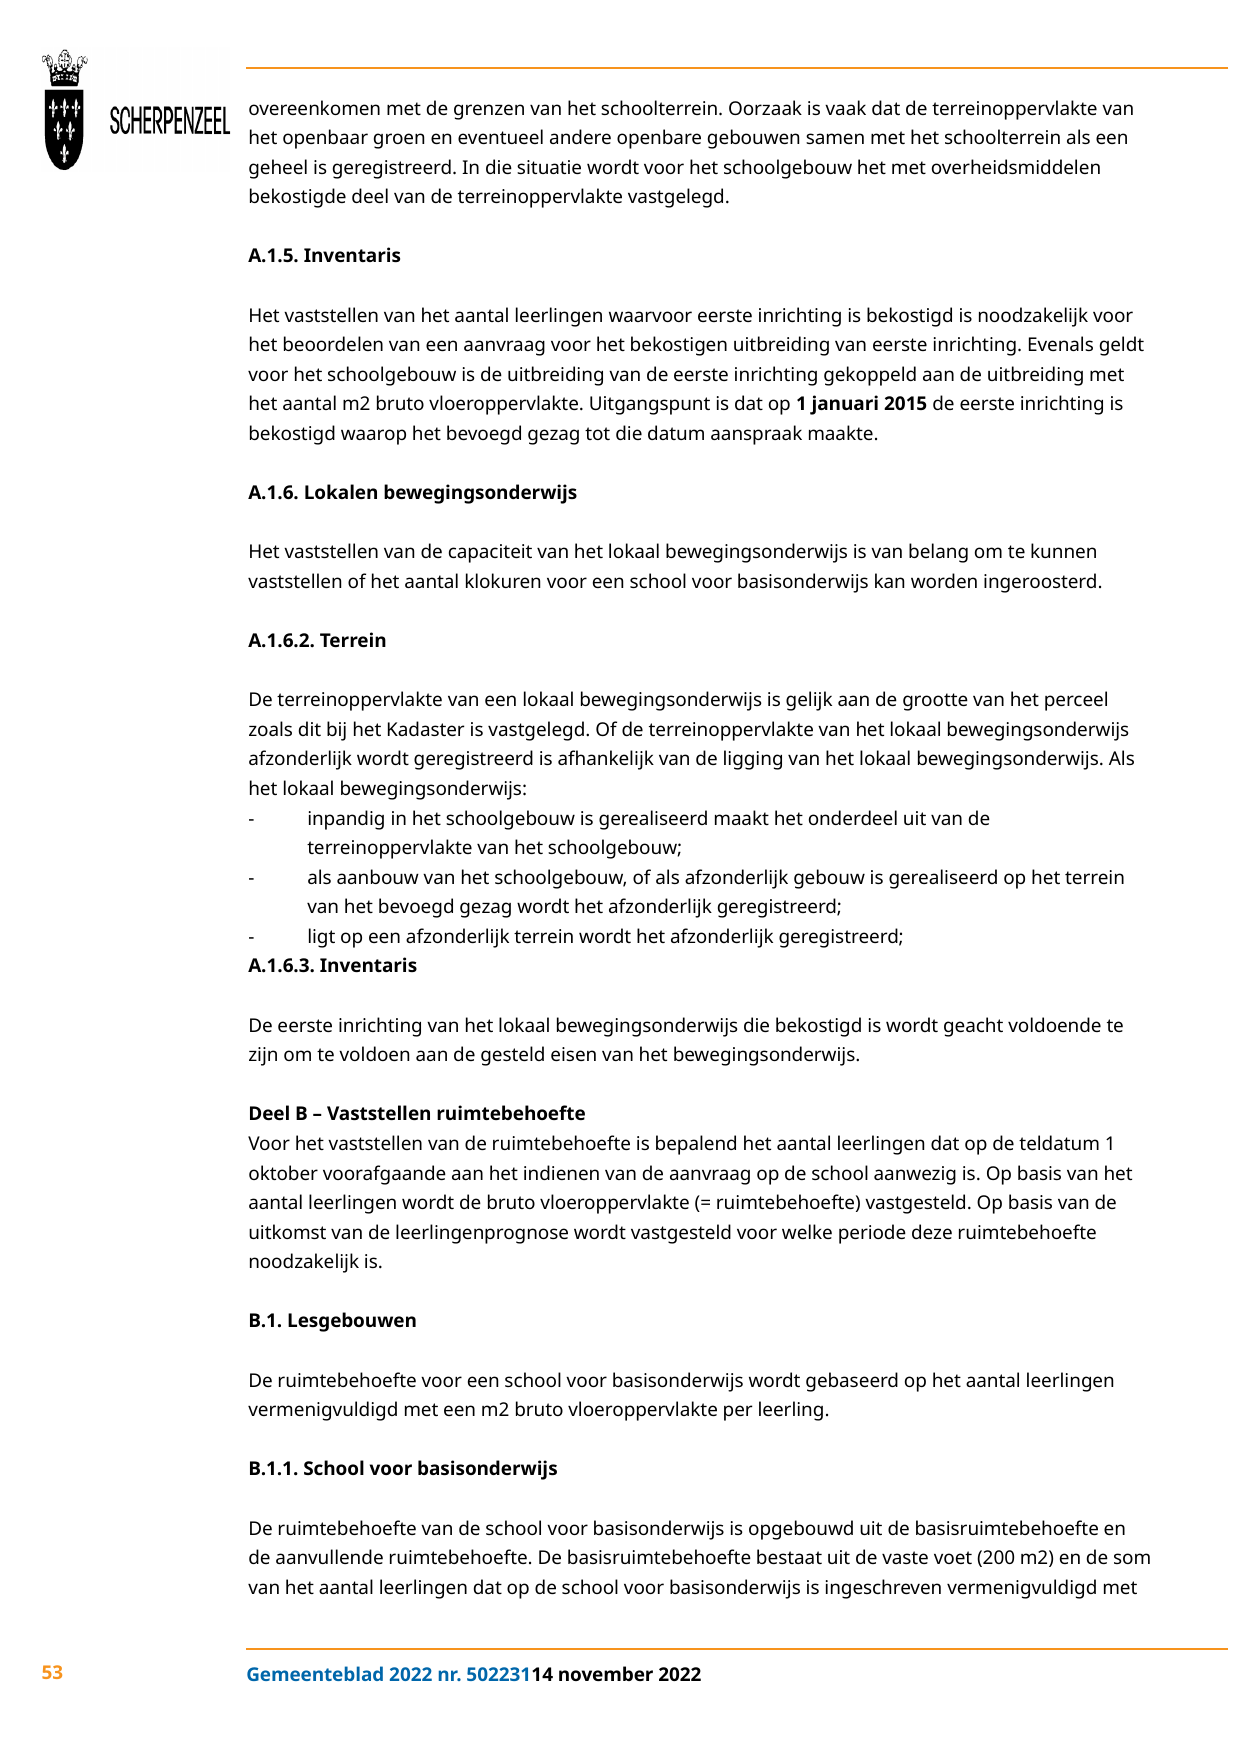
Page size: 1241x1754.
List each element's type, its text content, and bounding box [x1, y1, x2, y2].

text A.1.6.3. Inventaris [248, 953, 1152, 978]
text A.1.5. Inventaris [248, 243, 1152, 268]
text De ruimtebehoefte van de school voor basisonderwijs is opgebouwd uit de basisruimtebehoefte en de aanvullende ruimtebehoefte. De basisruimtebehoefte bestaat uit de vaste voet (200 m2) en de som van het aantal leerlingen dat op de school voor basisonderwijs is ingeschreven vermenigvuldigd met [248, 1515, 1152, 1600]
text Het vaststellen van de capaciteit van het lokaal bewegingsonderwijs is van belang om te kunnen vaststellen of het aantal klokuren voor een school voor basisonderwijs kan worden ingeroosterd. [248, 538, 1152, 594]
text Deel B – Vaststellen ruimtebehoefte [248, 1101, 1152, 1126]
text Voor het vaststellen van de ruimtebehoefte is bepalend het aantal leerlingen dat op de teldatum 1 oktober voorafgaande aan het indienen van de aanvraag op de school aanwezig is. Op basis van het aantal leerlingen wordt de bruto vloeroppervlakte (= ruimtebehoefte) vastgesteld. Op basis van de uitkomst van de leerlingenprognose wordt vastgesteld voor welke periode deze ruimtebehoefte noodzakelijk is. [248, 1130, 1152, 1274]
text A.1.6. Lokalen bewegingsonderwijs [248, 479, 1152, 505]
text overeenkomen met de grenzen van het schoolterrein. Oorzaak is vaak dat de terreinoppervlakte van het openbaar groen en eventueel andere openbare gebouwen samen met het schoolterrein als een geheel is geregistreerd. In die situatie wordt voor het schoolgebouw het met overheidsmiddelen bekostigde deel van de terreinoppervlakte vastgelegd. [248, 95, 1152, 209]
text De eerste inrichting van het lokaal bewegingsonderwijs die bekostigd is wordt geacht voldoende te zijn om te voldoen aan de gesteld eisen van het bewegingsonderwijs. [248, 1012, 1152, 1067]
text De ruimtebehoefte voor een school voor basisonderwijs wordt gebaseerd op het aantal leerlingen vermenigvuldigd met een m2 bruto vloeroppervlakte per leerling. [248, 1367, 1152, 1422]
list ligt op een afzonderlijk terrein wordt het afzonderlijk geregistreerd; [248, 923, 1152, 949]
text B.1. Lesgebouwen [248, 1308, 1152, 1333]
list als aanbouw van het schoolgebouw, of als afzonderlijk gebouw is gerealiseerd op het terrein van het bevoegd gezag wordt het afzonderlijk geregistreerd; [248, 864, 1152, 919]
text A.1.6.2. Terrein [248, 627, 1152, 653]
picture [41, 47, 231, 172]
text De terreinoppervlakte van een lokaal bewegingsonderwijs is gelijk aan de grootte van het perceel zoals dit bij het Kadaster is vastgelegd. Of de terreinoppervlakte van het lokaal bewegingsonderwijs afzonderlijk wordt geregistreerd is afhankelijk van de ligging van het lokaal bewegingsonderwijs. Als het lokaal bewegingsonderwijs: [248, 686, 1152, 801]
text B.1.1. School voor basisonderwijs [248, 1456, 1152, 1481]
text Het vaststellen van het aantal leerlingen waarvoor eerste inrichting is bekostigd is noodzakelijk voor het beoordelen van een aanvraag voor het bekostigen uitbreiding van eerste inrichting. Evenals geldt voor het schoolgebouw is de uitbreiding van de eerste inrichting gekoppeld aan de uitbreiding met het aantal m2 bruto vloeroppervlakte. Uitgangspunt is dat op 1 januari 2015 de eerste inrichting is bekostigd waarop het bevoegd gezag tot die datum aanspraak maakte. [248, 302, 1152, 446]
list inpandig in het schoolgebouw is gerealiseerd maakt het onderdeel uit van de terreinoppervlakte van het schoolgebouw; [248, 805, 1152, 860]
